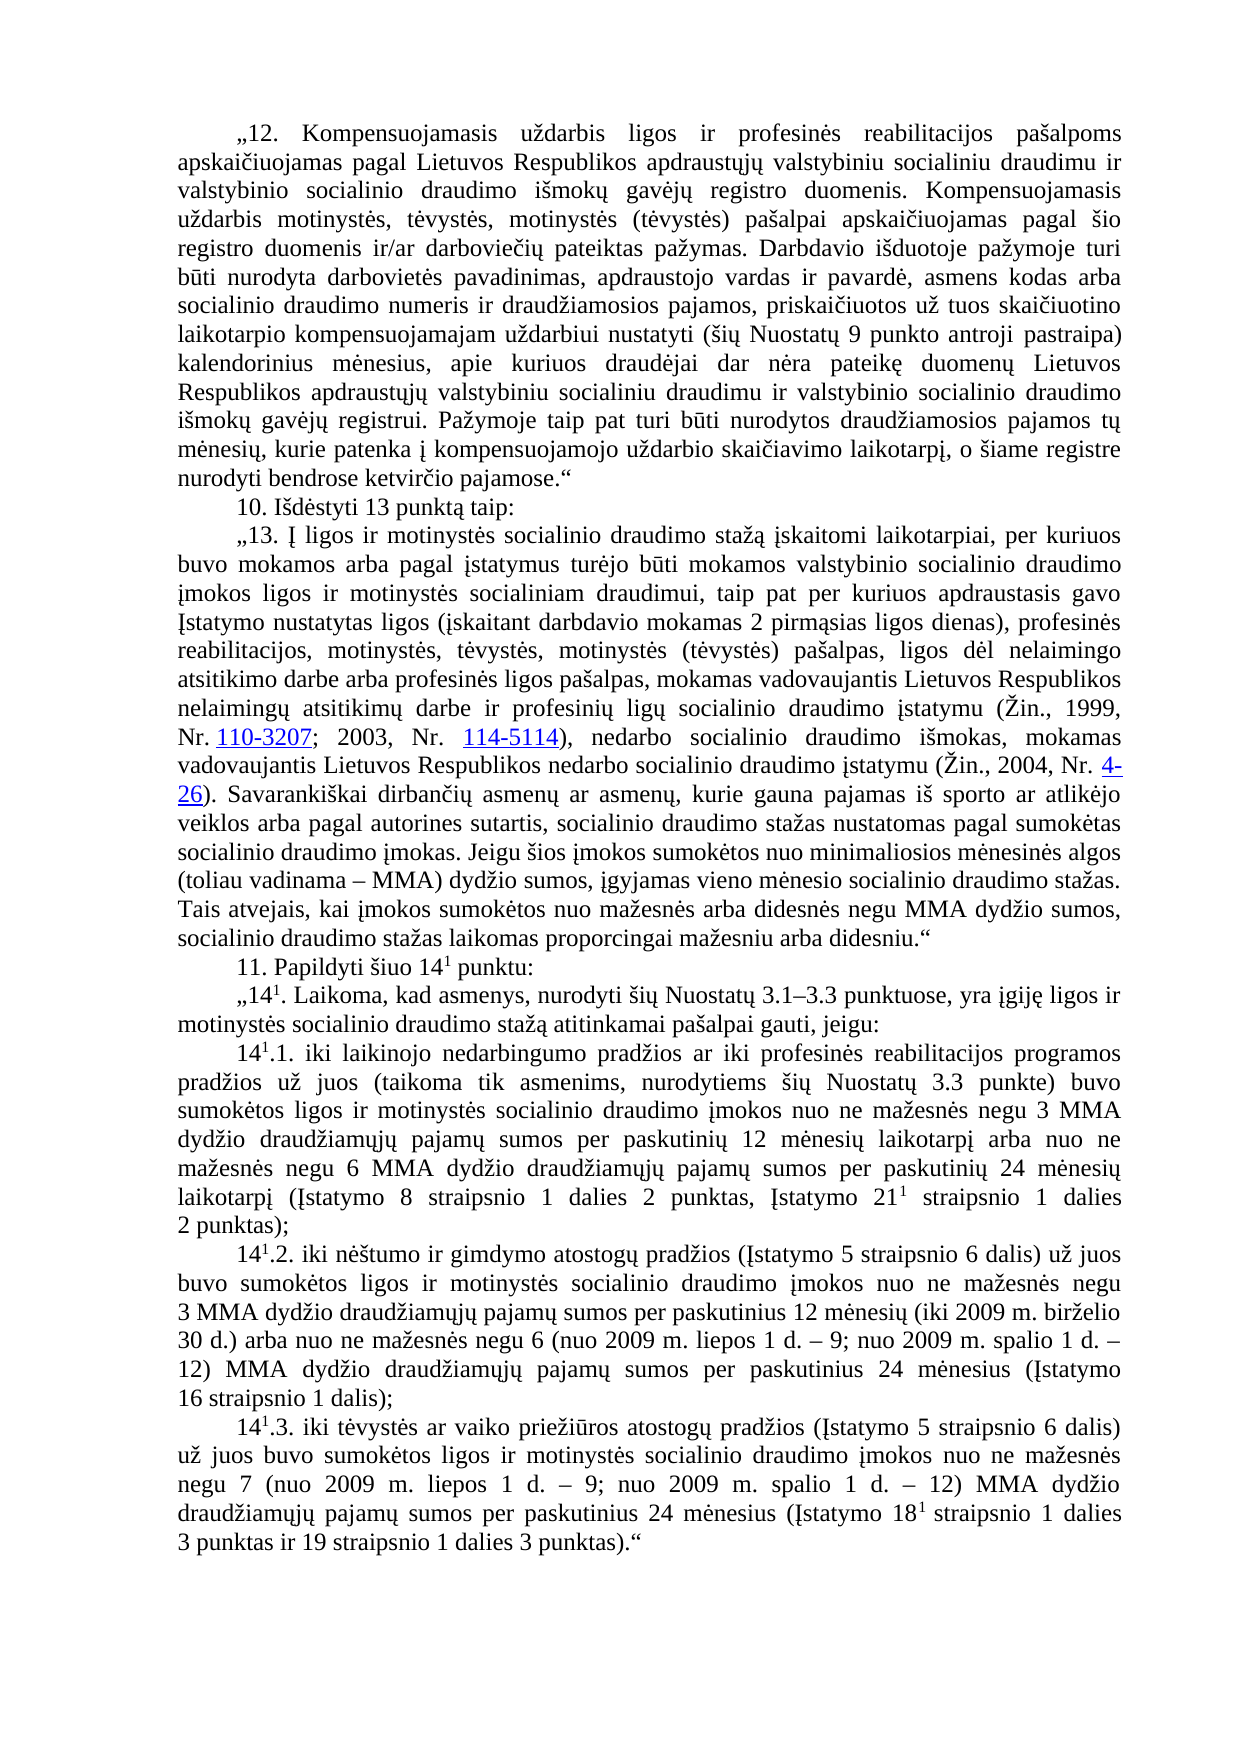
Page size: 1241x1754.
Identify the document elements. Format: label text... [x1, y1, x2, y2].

text „12. Kompensuojamasis uždarbis ligos ir profesinės reabilitacijos pašalpoms apskaičiuojamas pagal Lietuvos Respublikos apdraustųjų valstybiniu socialiniu draudimu ir valstybinio socialinio draudimo išmokų gavėjų registro duomenis. Kompensuojamasis uždarbis motinystės, tėvystės, motinystės (tėvystės) pašalpai apskaičiuojamas pagal šio registro duomenis ir/ar darboviečių pateiktas pažymas. Darbdavio išduotoje pažymoje turi būti nurodyta darbovietės pavadinimas, apdraustojo vardas ir pavardė, asmens kodas arba socialinio draudimo numeris ir draudžiamosios pajamos, priskaičiuotos už tuos skaičiuotino laikotarpio kompensuojamajam uždarbiui nustatyti (šių Nuostatų 9 punkto antroji pastraipa) kalendorinius mėnesius, apie kuriuos draudėjai dar nėra pateikę duomenų Lietuvos Respublikos apdraustųjų valstybiniu socialiniu draudimu ir valstybinio socialinio draudimo išmokų gavėjų registrui. Pažymoje taip pat turi būti nurodytos draudžiamosios pajamos tų mėnesių, kurie patenka į kompensuojamojo uždarbio skaičiavimo laikotarpį, o šiame registre nurodyti bendrose ketvirčio pajamose.“ [177, 118, 1122, 492]
text 141.2. iki nėštumo ir gimdymo atostogų pradžios (Įstatymo 5 straipsnio 6 dalis) už juos buvo sumokėtos ligos ir motinystės socialinio draudimo įmokos nuo ne mažesnės negu 3 MMA dydžio draudžiamųjų pajamų sumos per paskutinius 12 mėnesių (iki 2009 m. birželio 30 d.) arba nuo ne mažesnės negu 6 (nuo 2009 m. liepos 1 d. – 9; nuo 2009 m. spalio 1 d. – 12) MMA dydžio draudžiamųjų pajamų sumos per paskutinius 24 mėnesius (Įstatymo 16 straipsnio 1 dalis); [177, 1239, 1122, 1412]
text 141.1. iki laikinojo nedarbingumo pradžios ar iki profesinės reabilitacijos programos pradžios už juos (taikoma tik asmenims, nurodytiems šių Nuostatų 3.3 punkte) buvo sumokėtos ligos ir motinystės socialinio draudimo įmokos nuo ne mažesnės negu 3 MMA dydžio draudžiamųjų pajamų sumos per paskutinių 12 mėnesių laikotarpį arba nuo ne mažesnės negu 6 MMA dydžio draudžiamųjų pajamų sumos per paskutinių 24 mėnesių laikotarpį (Įstatymo 8 straipsnio 1 dalies 2 punktas, Įstatymo 211 straipsnio 1 dalies 2 punktas); [177, 1038, 1122, 1239]
text „13. Į ligos ir motinystės socialinio draudimo stažą įskaitomi laikotarpiai, per kuriuos buvo mokamos arba pagal įstatymus turėjo būti mokamos valstybinio socialinio draudimo įmokos ligos ir motinystės socialiniam draudimui, taip pat per kuriuos apdraustasis gavo Įstatymo nustatytas ligos (įskaitant darbdavio mokamas 2 pirmąsias ligos dienas), profesinės reabilitacijos, motinystės, tėvystės, motinystės (tėvystės) pašalpas, ligos dėl nelaimingo atsitikimo darbe arba profesinės ligos pašalpas, mokamas vadovaujantis Lietuvos Respublikos nelaimingų atsitikimų darbe ir profesinių ligų socialinio draudimo įstatymu (Žin., 1999, Nr. 110-3207; 2003, Nr. 114-5114), nedarbo socialinio draudimo išmokas, mokamas vadovaujantis Lietuvos Respublikos nedarbo socialinio draudimo įstatymu (Žin., 2004, Nr. 4-26). Savarankiškai dirbančių asmenų ar asmenų, kurie gauna pajamas iš sporto ar atlikėjo veiklos arba pagal autorines sutartis, socialinio draudimo stažas nustatomas pagal sumokėtas socialinio draudimo įmokas. Jeigu šios įmokos sumokėtos nuo minimaliosios mėnesinės algos (toliau vadinama – MMA) dydžio sumos, įgyjamas vieno mėnesio socialinio draudimo stažas. Tais atvejais, kai įmokos sumokėtos nuo mažesnės arba didesnės negu MMA dydžio sumos, socialinio draudimo stažas laikomas proporcingai mažesniu arba didesniu.“ [177, 521, 1122, 952]
text 141.3. iki tėvystės ar vaiko priežiūros atostogų pradžios (Įstatymo 5 straipsnio 6 dalis) už juos buvo sumokėtos ligos ir motinystės socialinio draudimo įmokos nuo ne mažesnės negu 7 (nuo 2009 m. liepos 1 d. – 9; nuo 2009 m. spalio 1 d. – 12) MMA dydžio draudžiamųjų pajamų sumos per paskutinius 24 mėnesius (Įstatymo 181 straipsnio 1 dalies 3 punktas ir 19 straipsnio 1 dalies 3 punktas).“ [177, 1412, 1122, 1556]
text „141. Laikoma, kad asmenys, nurodyti šių Nuostatų 3.1–3.3 punktuose, yra įgiję ligos ir motinystės socialinio draudimo stažą atitinkamai pašalpai gauti, jeigu: [177, 981, 1122, 1038]
text 11. Papildyti šiuo 141 punktu: [177, 952, 1122, 981]
text 10. Išdėstyti 13 punktą taip: [177, 492, 1122, 521]
